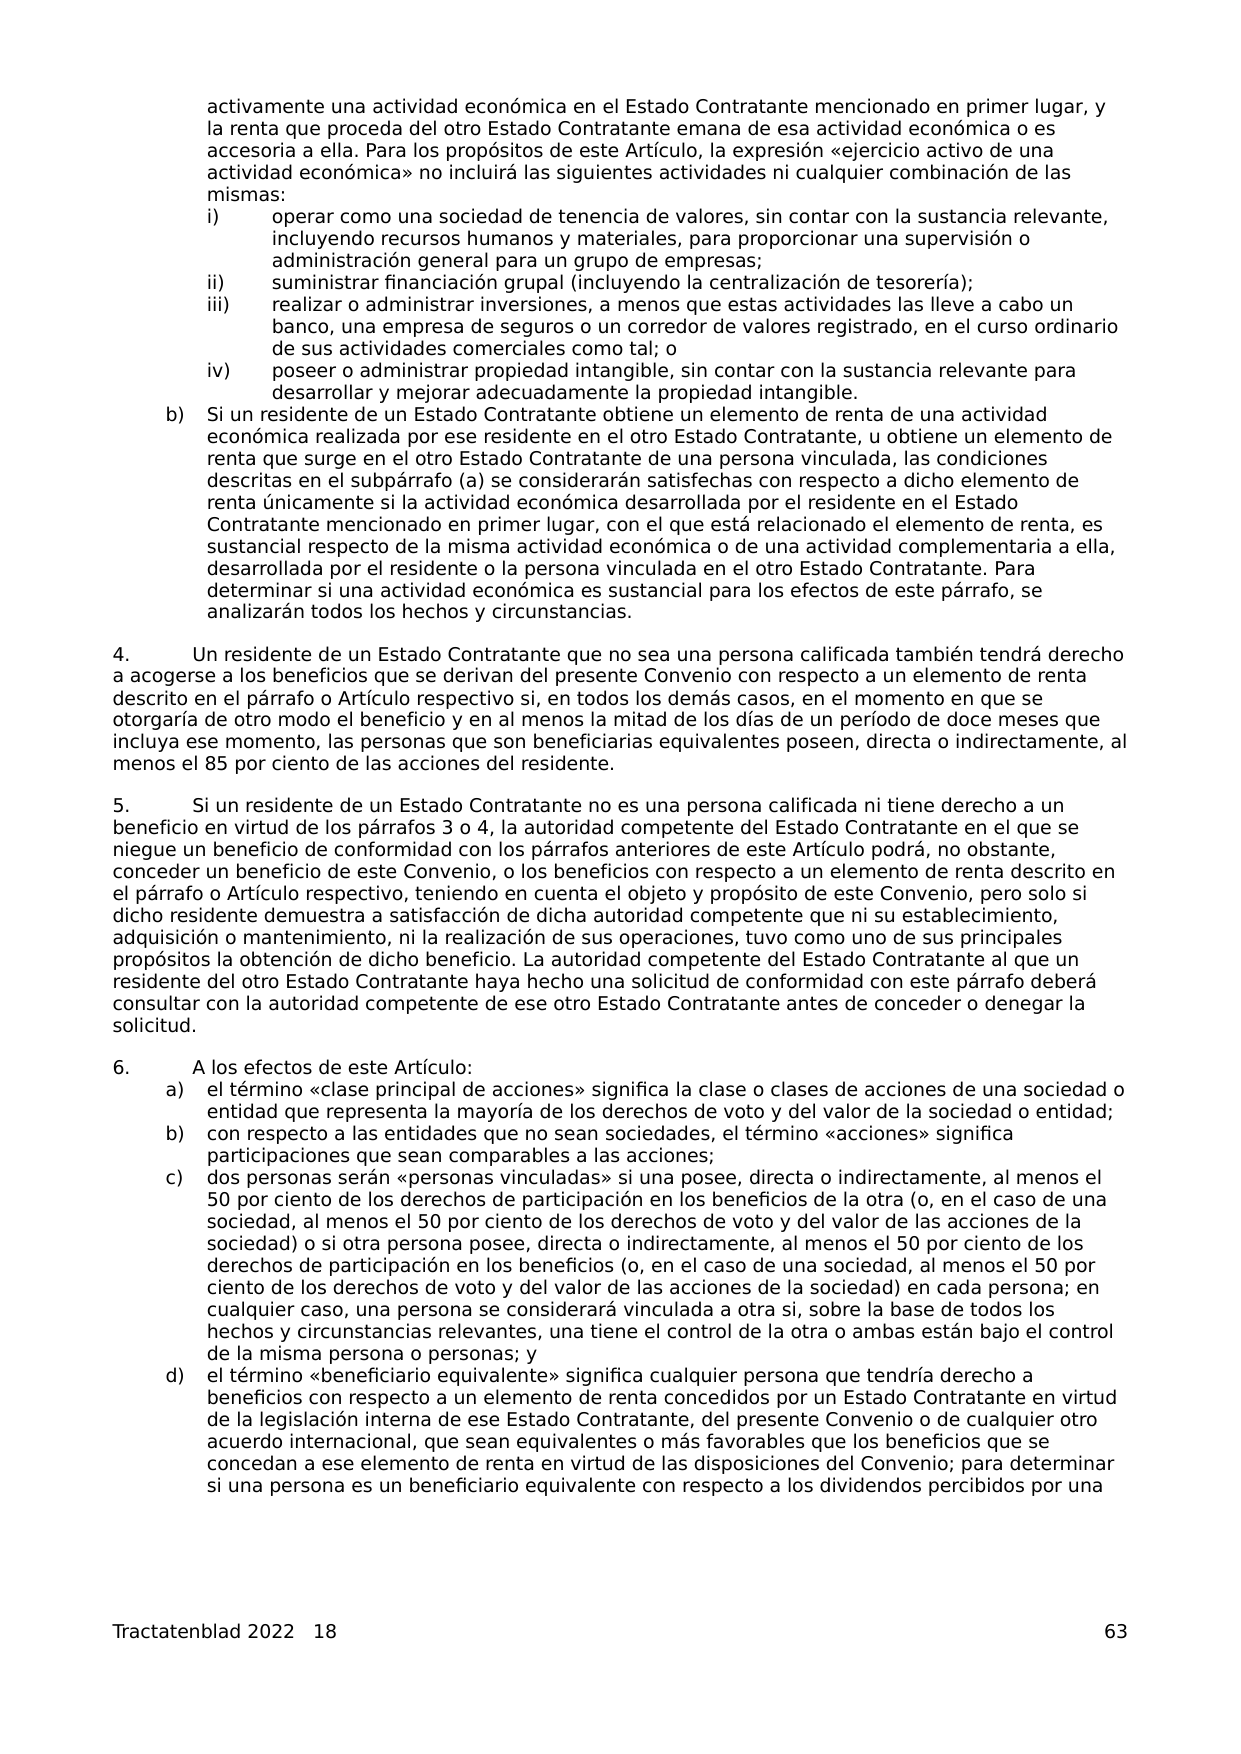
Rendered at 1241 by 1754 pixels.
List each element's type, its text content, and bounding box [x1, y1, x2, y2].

text a) el término «clase principal de acciones» significa la clase o clases de acciones de una sociedad o entidad que representa la mayoría de los derechos de voto y del valor de la sociedad o entidad; [165, 1079, 1128, 1123]
text iii) realizar o administrar inversiones, a menos que estas actividades las lleve a cabo un banco, una empresa de seguros o un corredor de valores registrado, en el curso ordinario de sus actividades comerciales como tal; o [207, 294, 1128, 360]
text d) el término «beneficiario equivalente» significa cualquier persona que tendría derecho a beneficios con respecto a un elemento de renta concedidos por un Estado Contratante en virtud de la legislación interna de ese Estado Contratante, del presente Convenio o de cualquier otro acuerdo internacional, que sean equivalentes o más favorables que los beneficios que se concedan a ese elemento de renta en virtud de las disposiciones del Convenio; para determinar si una persona es un beneficiario equivalente con respecto a los dividendos percibidos por una [165, 1365, 1128, 1497]
text 4. Un residente de un Estado Contratante que no sea una persona calificada también tendrá derecho a acogerse a los beneficios que se derivan del presente Convenio con respecto a un elemento de renta descrito en el párrafo o Artículo respectivo si, en todos los demás casos, en el momento en que se otorgaría de otro modo el beneficio y en al menos la mitad de los días de un período de doce meses que incluya ese momento, las personas que son beneficiarias equivalentes poseen, directa o indirectamente, al menos el 85 por ciento de las acciones del residente. [112, 643, 1128, 775]
text i) operar como una sociedad de tenencia de valores, sin contar con la sustancia relevante, incluyendo recursos humanos y materiales, para proporcionar una supervisión o administración general para un grupo de empresas; [207, 206, 1128, 272]
text b) Si un residente de un Estado Contratante obtiene un elemento de renta de una actividad económica realizada por ese residente en el otro Estado Contratante, u obtiene un elemento de renta que surge en el otro Estado Contratante de una persona vinculada, las condiciones descritas en el subpárrafo (a) se considerarán satisfechas con respecto a dicho elemento de renta únicamente si la actividad económica desarrollada por el residente en el Estado Contratante mencionado en primer lugar, con el que está relacionado el elemento de renta, es sustancial respecto de la misma actividad económica o de una actividad complementaria a ella, desarrollada por el residente o la persona vinculada en el otro Estado Contratante. Para determinar si una actividad económica es sustancial para los efectos de este párrafo, se analizarán todos los hechos y circunstancias. [165, 404, 1128, 623]
text 5. Si un residente de un Estado Contratante no es una persona calificada ni tiene derecho a un beneficio en virtud de los párrafos 3 o 4, la autoridad competente del Estado Contratante en el que se niegue un beneficio de conformidad con los párrafos anteriores de este Artículo podrá, no obstante, conceder un beneficio de este Convenio, o los beneficios con respecto a un elemento de renta descrito en el párrafo o Artículo respectivo, teniendo en cuenta el objeto y propósito de este Convenio, pero solo si dicho residente demuestra a satisfacción de dicha autoridad competente que ni su establecimiento, adquisición o mantenimiento, ni la realización de sus operaciones, tuvo como uno de sus principales propósitos la obtención de dicho beneficio. La autoridad competente del Estado Contratante al que un residente del otro Estado Contratante haya hecho una solicitud de conformidad con este párrafo deberá consultar con la autoridad competente de ese otro Estado Contratante antes de conceder o denegar la solicitud. [112, 795, 1128, 1037]
text activamente una actividad económica en el Estado Contratante mencionado en primer lugar, y la renta que proceda del otro Estado Contratante emana de esa actividad económica o es accesoria a ella. Para los propósitos de este Artículo, la expresión «ejercicio activo de una actividad económica» no incluirá las siguientes actividades ni cualquier combinación de las mismas: [112, 96, 1128, 206]
text ii) suministrar financiación grupal (incluyendo la centralización de tesorería); [207, 272, 1128, 294]
text 6. A los efectos de este Artículo: [112, 1057, 1128, 1079]
text c) dos personas serán «personas vinculadas» si una posee, directa o indirectamente, al menos el 50 por ciento de los derechos de participación en los beneficios de la otra (o, en el caso de una sociedad, al menos el 50 por ciento de los derechos de voto y del valor de las acciones de la sociedad) o si otra persona posee, directa o indirectamente, al menos el 50 por ciento de los derechos de participación en los beneficios (o, en el caso de una sociedad, al menos el 50 por ciento de los derechos de voto y del valor de las acciones de la sociedad) en cada persona; en cualquier caso, una persona se considerará vinculada a otra si, sobre la base de todos los hechos y circunstancias relevantes, una tiene el control de la otra o ambas están bajo el control de la misma persona o personas; y [165, 1167, 1128, 1365]
text b) con respecto a las entidades que no sean sociedades, el término «acciones» significa participaciones que sean comparables a las acciones; [165, 1123, 1128, 1167]
text iv) poseer o administrar propiedad intangible, sin contar con la sustancia relevante para desarrollar y mejorar adecuadamente la propiedad intangible. [207, 360, 1128, 404]
